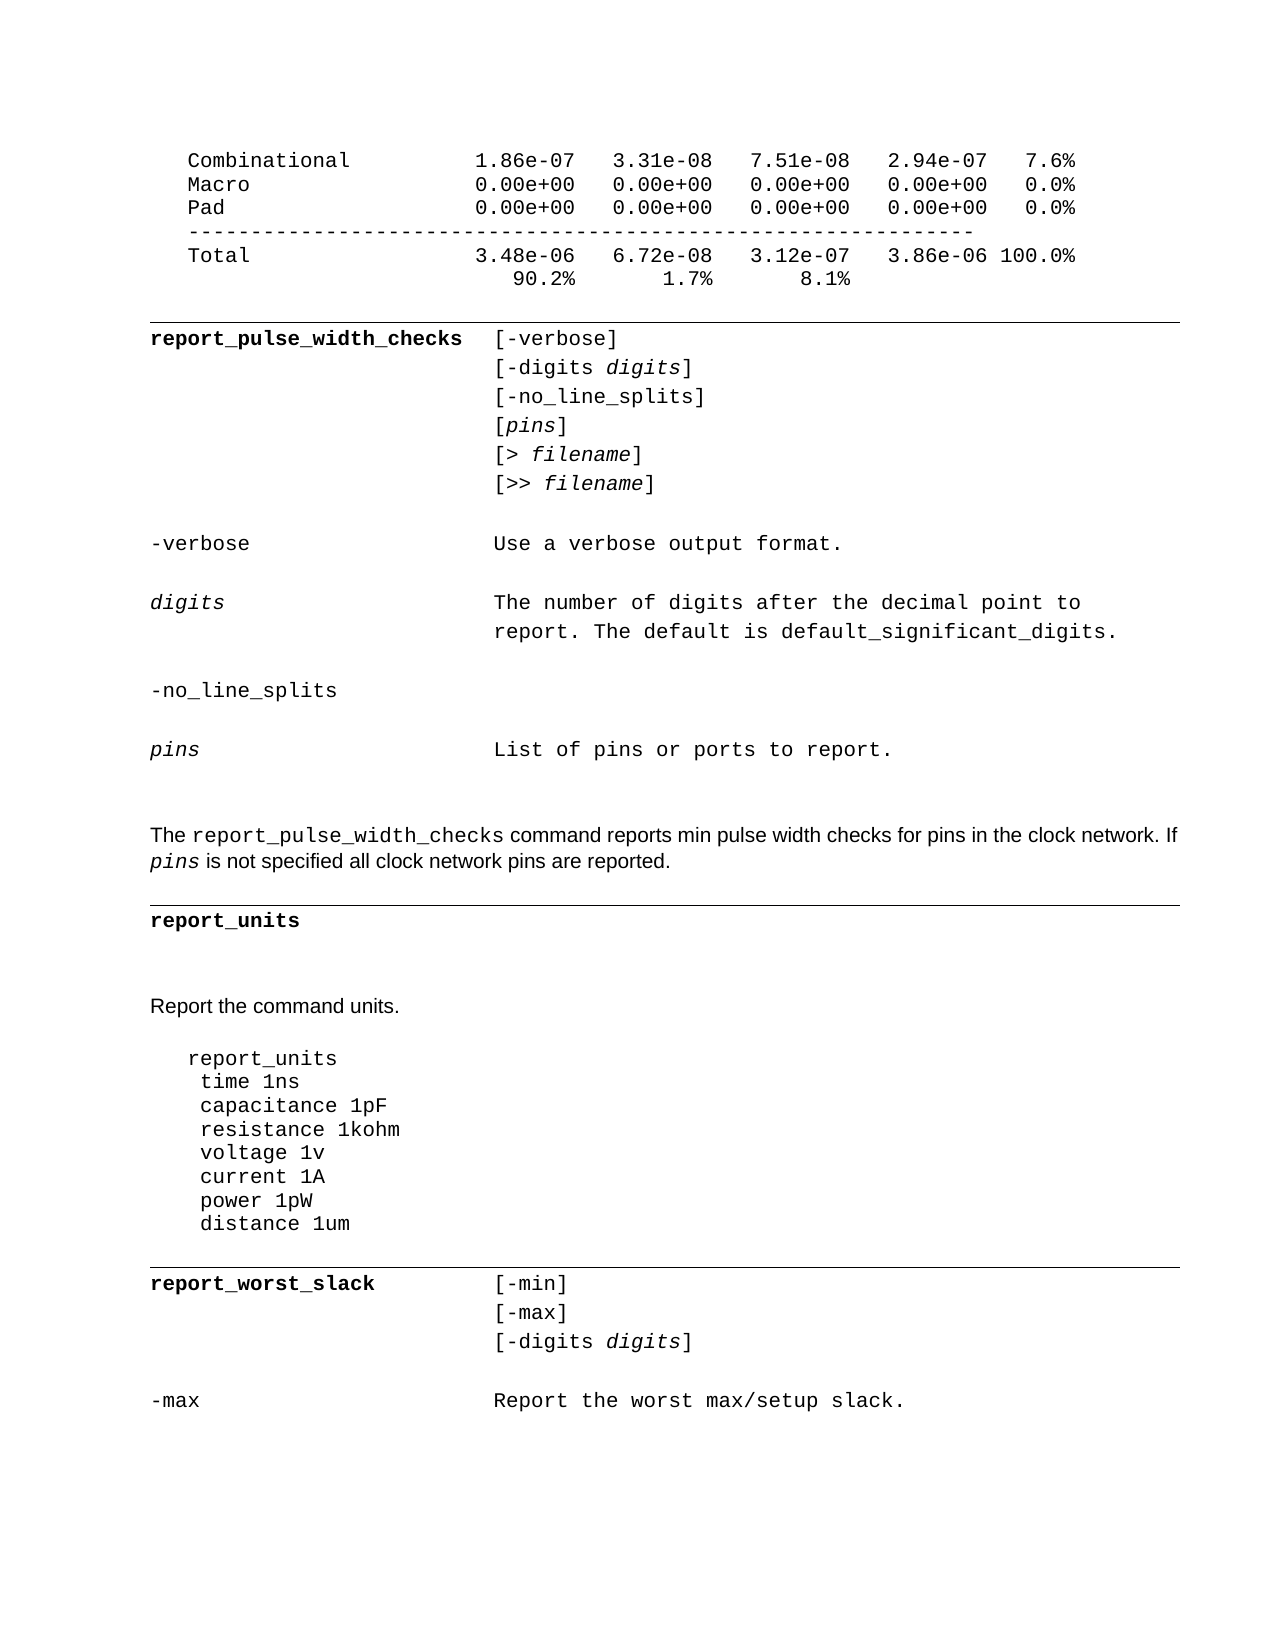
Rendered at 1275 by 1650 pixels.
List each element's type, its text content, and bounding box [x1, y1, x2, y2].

table_header report_worst_slack [150, 1268, 493, 1384]
table_header [493, 906, 1180, 964]
table_cell Use a verbose output format. [493, 527, 1180, 586]
text Combinational 1.86e-07 3.31e-08 7.51e-08 2.94e-07 7.6% Macro 0.00e+00 0.00e+00 0.00e+00 0.00e+00 0.0% Pad 0.00e+00 0.00e+00 0.00e+00 0.00e+00 0.0% --------------------------------------------------------------- Total 3.48e-06 6.72e-08 3.12e-07 3.86e-06 100.0% 90.2% 1.7% 8.1% [187, 150, 1180, 292]
table_header [-min] [-max] [-digits digits] [493, 1268, 1180, 1384]
table_cell pins [150, 734, 493, 793]
table_cell -verbose [150, 527, 493, 586]
table_header report_units [150, 906, 493, 964]
table_cell digits [150, 586, 493, 674]
table_cell -no_line_splits [150, 675, 493, 734]
table_header [-verbose] [-digits digits] [-no_line_splits] [pins] [> filename] [>> filename] [493, 323, 1180, 527]
table_cell -max [150, 1385, 493, 1444]
text The report_pulse_width_checks command reports min pulse width checks for pins in the clock network. If pins is not specified all clock network pins are reported. [150, 823, 1180, 874]
text Report the command units. [150, 994, 1180, 1018]
table_header report_pulse_width_checks [150, 323, 493, 527]
text report_units time 1ns capacitance 1pF resistance 1kohm voltage 1v current 1A power 1pW distance 1um [187, 1048, 1180, 1237]
table_cell [493, 675, 1180, 734]
table_cell The number of digits after the decimal point to report. The default is default_significant_digits. [493, 586, 1180, 674]
table_cell Report the worst max/setup slack. [493, 1385, 1180, 1444]
table_cell List of pins or ports to report. [493, 734, 1180, 793]
